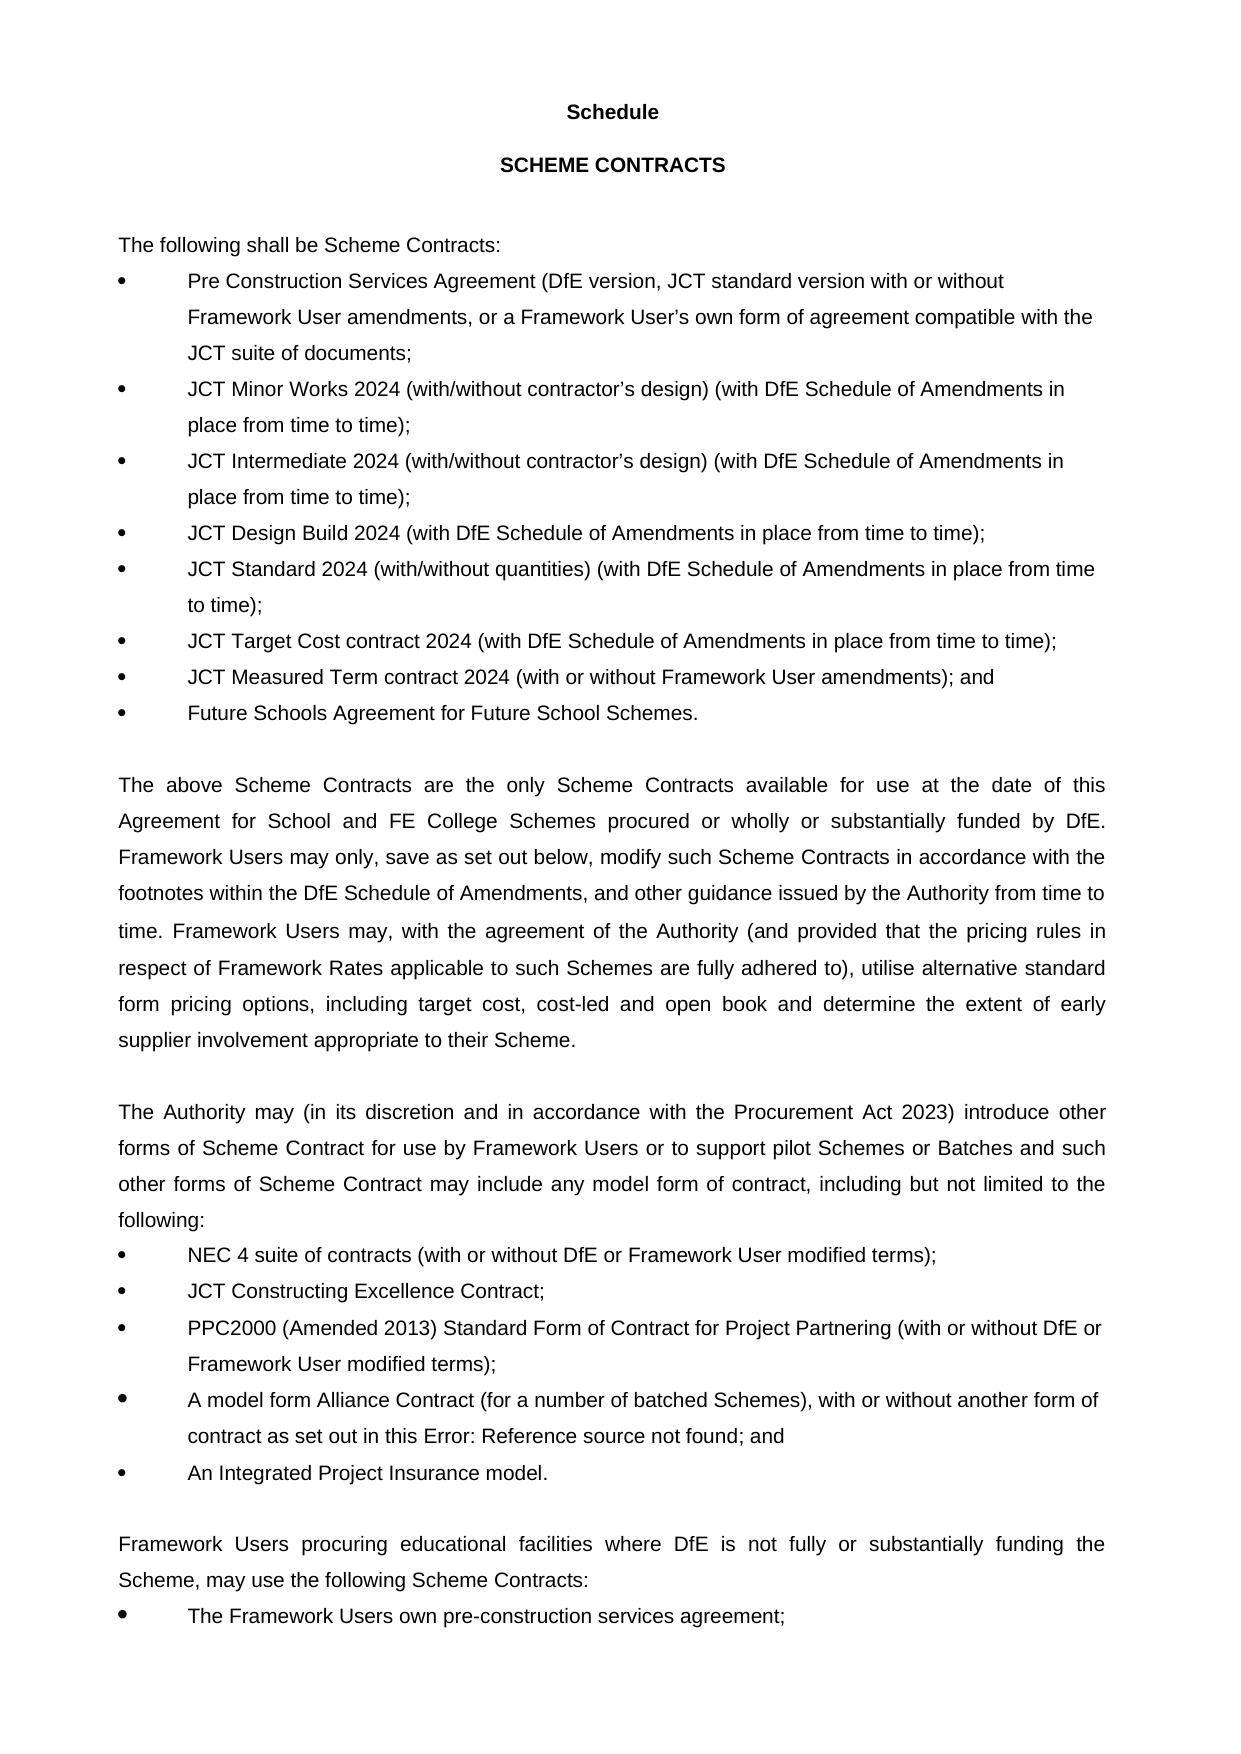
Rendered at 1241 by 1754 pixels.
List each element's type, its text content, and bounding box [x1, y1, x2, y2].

text Schedule [118, 100, 1107, 124]
list JCT Target Cost contract 2024 (with DfE Schedule of Amendments in place from time to time); [118, 628, 1107, 653]
list A model form Alliance Contract (for a number of batched Schemes), with or without another form of contract as set out in this Schedule 3; and [118, 1387, 1107, 1448]
text Framework Users procuring educational facilities where DfE is not fully or substantially funding the Scheme, may use the following Scheme Contracts: [118, 1532, 1107, 1592]
list An Integrated Project Insurance model. [118, 1460, 1107, 1484]
text The Authority may (in its discretion and in accordance with the Procurement Act 2023) introduce other forms of Scheme Contract for use by Framework Users or to support pilot Schemes or Batches and such other forms of Scheme Contract may include any model form of contract, including but not limited to the following: [118, 1099, 1107, 1231]
text SCHEME CONTRACTS [118, 153, 1107, 177]
list JCT Intermediate 2024 (with/without contractor’s design) (with DfE Schedule of Amendments in place from time to time); [118, 448, 1107, 508]
list JCT Constructing Excellence Contract; [118, 1279, 1107, 1303]
list NEC 4 suite of contracts (with or without DfE or Framework User modified terms); [118, 1243, 1107, 1267]
list Pre Construction Services Agreement (DfE version, JCT standard version with or without Framework User amendments, or a Framework User’s own form of agreement compatible with the JCT suite of documents; [118, 269, 1107, 364]
list JCT Standard 2024 (with/without quantities) (with DfE Schedule of Amendments in place from time to time); [118, 557, 1107, 617]
list PPC2000 (Amended 2013) Standard Form of Contract for Project Partnering (with or without DfE or Framework User modified terms); [118, 1315, 1107, 1375]
text The above Scheme Contracts are the only Scheme Contracts available for use at the date of this Agreement for School and FE College Schemes procured or wholly or substantially funded by DfE. Framework Users may only, save as set out below, modify such Scheme Contracts in accordance with the footnotes within the DfE Schedule of Amendments, and other guidance issued by the Authority from time to time. Framework Users may, with the agreement of the Authority (and provided that the pricing rules in respect of Framework Rates applicable to such Schemes are fully adhered to), utilise alternative standard form pricing options, including target cost, cost-led and open book and determine the extent of early supplier involvement appropriate to their Scheme. [118, 773, 1107, 1052]
list The Framework Users own pre-construction services agreement; [118, 1604, 1107, 1629]
list JCT Design Build 2024 (with DfE Schedule of Amendments in place from time to time); [118, 521, 1107, 544]
list JCT Minor Works 2024 (with/without contractor’s design) (with DfE Schedule of Amendments in place from time to time); [118, 377, 1107, 437]
list Future Schools Agreement for Future School Schemes. [118, 701, 1107, 725]
list JCT Measured Term contract 2024 (with or without Framework User amendments); and [118, 664, 1107, 689]
text The following shall be Scheme Contracts: [118, 233, 1107, 257]
